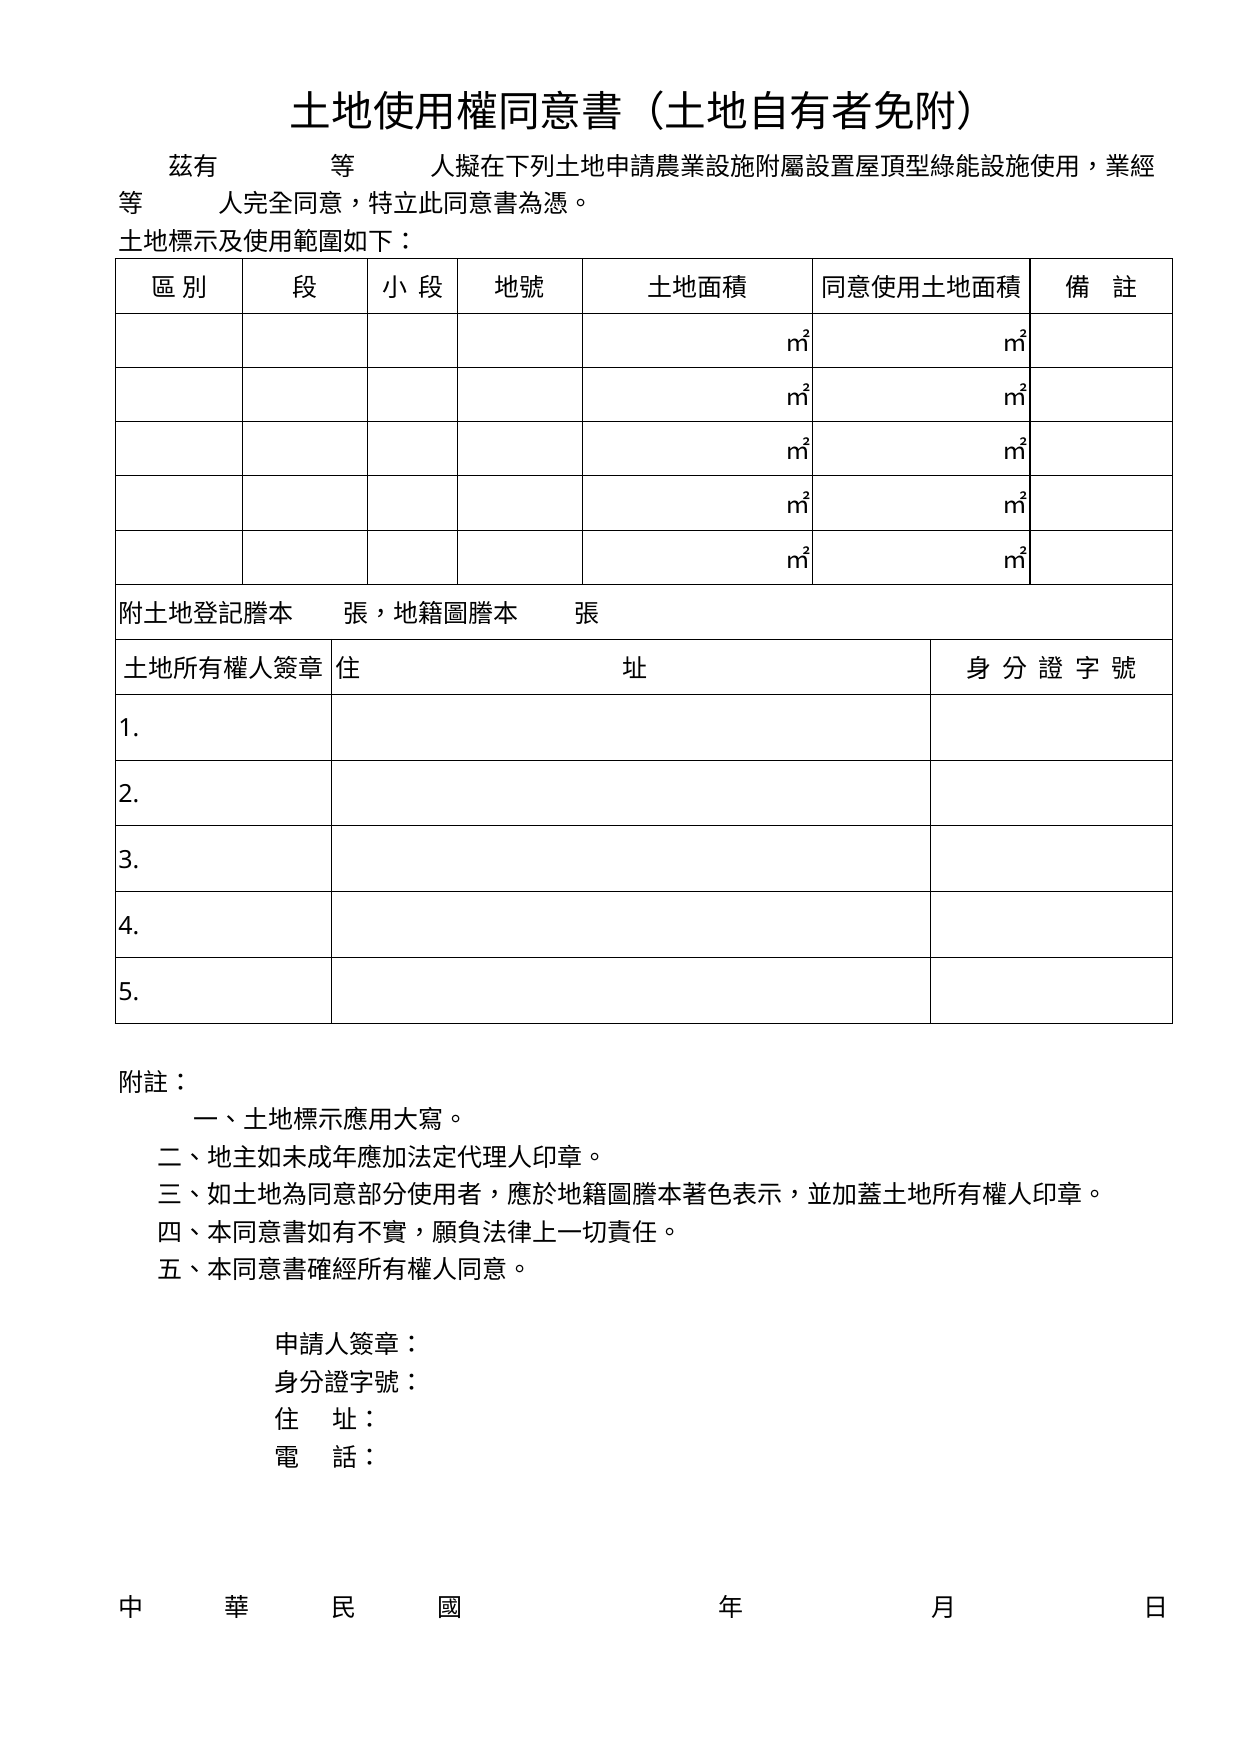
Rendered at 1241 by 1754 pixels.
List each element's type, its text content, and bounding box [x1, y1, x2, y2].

table_cell [931, 826, 1172, 891]
table_header 同意使用土地面積 [813, 259, 1029, 312]
table_cell ㎡ [813, 314, 1029, 367]
table_cell [458, 422, 582, 475]
table_cell [368, 314, 457, 367]
text 身分證字號： [118, 1361, 1169, 1399]
table_cell [1031, 368, 1172, 421]
table_cell [243, 314, 367, 367]
table_cell [458, 531, 582, 584]
table_cell [243, 531, 367, 584]
table_cell 3. [116, 826, 331, 891]
table_cell [931, 892, 1172, 957]
table_header 地號 [458, 259, 582, 312]
table_cell ㎡ [583, 531, 812, 584]
table_cell 附土地登記謄本 張，地籍圖謄本 張 [116, 585, 1172, 639]
table_cell [116, 314, 242, 367]
table_header 土地面積 [583, 259, 812, 312]
table_cell [243, 368, 367, 421]
table_cell [368, 368, 457, 421]
table_cell ㎡ [813, 531, 1029, 584]
table_cell ㎡ [813, 476, 1029, 529]
text 電 話： [118, 1436, 1169, 1474]
table_cell ㎡ [583, 368, 812, 421]
table_cell [1031, 476, 1172, 529]
table_cell [116, 422, 242, 475]
table_cell 2. [116, 761, 331, 825]
table_cell [368, 476, 457, 529]
table_cell [458, 314, 582, 367]
table_cell [931, 958, 1172, 1023]
table_cell [458, 368, 582, 421]
table_cell ㎡ [813, 368, 1029, 421]
table_header 小 段 [368, 259, 457, 312]
table_cell [332, 761, 930, 825]
table_cell 土地所有權人簽章 [116, 640, 331, 694]
table_cell 5. [116, 958, 331, 1023]
text 四、本同意書如有不實，願負法律上一切責任。 [118, 1211, 1169, 1249]
table_cell 1. [116, 695, 331, 759]
table_cell [116, 368, 242, 421]
table_cell ㎡ [583, 422, 812, 475]
table_cell 4. [116, 892, 331, 957]
table_header 區 別 [116, 259, 242, 312]
table_cell 住 址 [332, 640, 930, 694]
table_cell [368, 422, 457, 475]
table_cell [332, 958, 930, 1023]
table_cell [243, 422, 367, 475]
table_cell [931, 695, 1172, 759]
text 三、如土地為同意部分使用者，應於地籍圖謄本著色表示，並加蓋土地所有權人印章。 [118, 1174, 1169, 1211]
text 土地標示及使用範圍如下： [118, 221, 1169, 258]
table_cell ㎡ [583, 314, 812, 367]
table_header 段 [243, 259, 367, 312]
table_cell [368, 531, 457, 584]
table_cell [243, 476, 367, 529]
text 一、土地標示應用大寫。 [118, 1099, 1169, 1136]
text 中華民國 年 月 日 [118, 1586, 1169, 1624]
text 住 址： [118, 1399, 1169, 1436]
table_cell [1031, 314, 1172, 367]
table_cell [931, 761, 1172, 825]
table_cell [116, 476, 242, 529]
text 土地使用權同意書（土地自有者免附） [118, 71, 1169, 146]
table_cell [116, 531, 242, 584]
table_cell ㎡ [583, 476, 812, 529]
table_cell [332, 695, 930, 759]
table_cell [1031, 422, 1172, 475]
text 五、本同意書確經所有權人同意。 [118, 1249, 1169, 1286]
table_cell [332, 892, 930, 957]
table_cell [458, 476, 582, 529]
text 附註： [118, 1061, 1169, 1099]
table_header 備 註 [1031, 259, 1172, 312]
text 茲有 等 人擬在下列土地申請農業設施附屬設置屋頂型綠能設施使用，業經 等 人完全同意，特立此同意書為憑。 [118, 146, 1169, 221]
table_cell [332, 826, 930, 891]
text 二、地主如未成年應加法定代理人印章。 [118, 1136, 1169, 1174]
text 申請人簽章： [118, 1324, 1169, 1361]
table_cell [1031, 531, 1172, 584]
table_cell 身 分 證 字 號 [931, 640, 1172, 694]
table_cell ㎡ [813, 422, 1029, 475]
